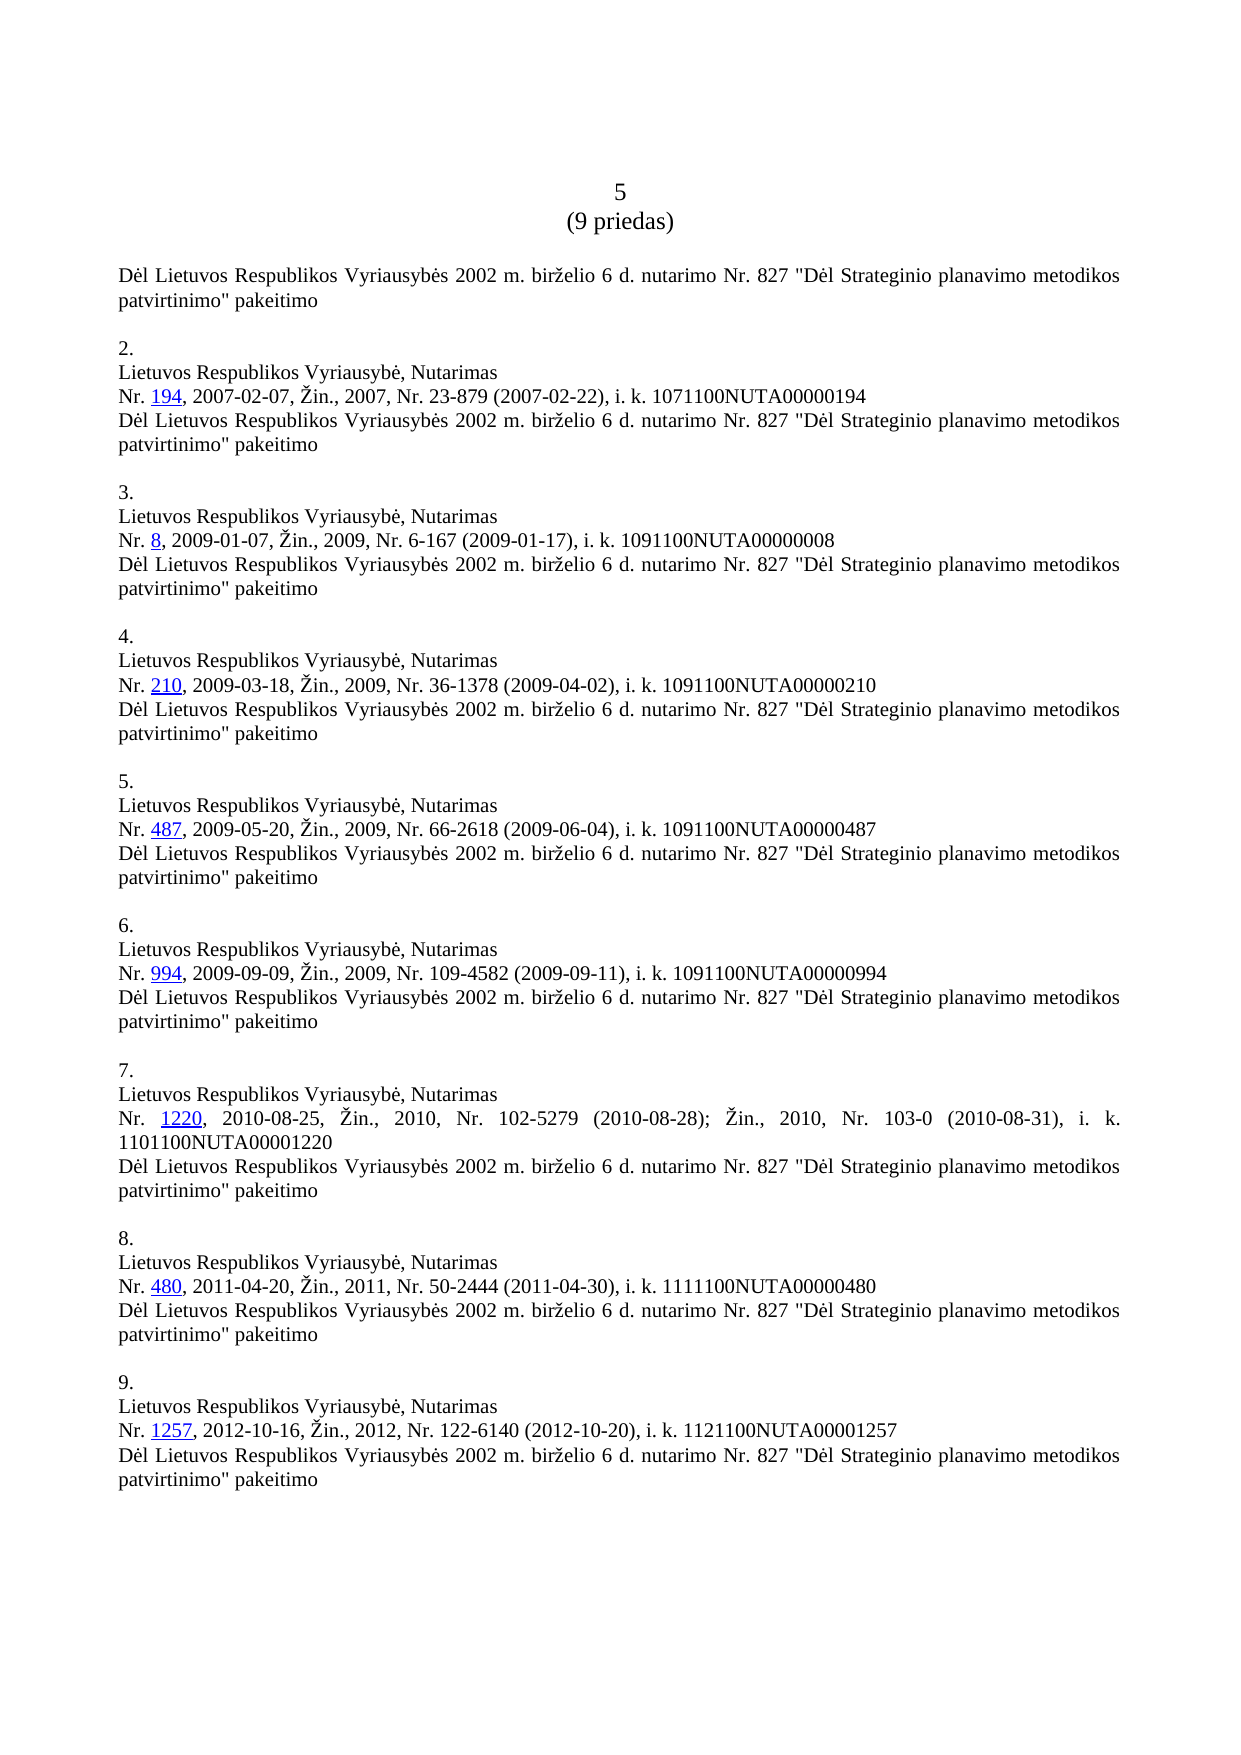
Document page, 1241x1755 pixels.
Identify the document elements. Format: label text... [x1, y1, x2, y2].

text Lietuvos Respublikos Vyriausybė, Nutarimas [118, 793, 1122, 817]
text Nr. 487, 2009-05-20, Žin., 2009, Nr. 66-2618 (2009-06-04), i. k. 1091100NUTA00000487 [118, 817, 1122, 841]
text 7. [118, 1057, 1122, 1082]
text Dėl Lietuvos Respublikos Vyriausybės 2002 m. birželio 6 d. nutarimo Nr. 827 "Dėl Strateginio planavimo metodikos patvirtinimo" pakeitimo [118, 408, 1122, 456]
text Nr. 210, 2009-03-18, Žin., 2009, Nr. 36-1378 (2009-04-02), i. k. 1091100NUTA00000210 [118, 672, 1122, 697]
text 5. [118, 769, 1122, 793]
text Nr. 994, 2009-09-09, Žin., 2009, Nr. 109-4582 (2009-09-11), i. k. 1091100NUTA00000994 [118, 961, 1122, 985]
text Nr. 1257, 2012-10-16, Žin., 2012, Nr. 122-6140 (2012-10-20), i. k. 1121100NUTA00001257 [118, 1418, 1122, 1442]
text Nr. 194, 2007-02-07, Žin., 2007, Nr. 23-879 (2007-02-22), i. k. 1071100NUTA00000194 [118, 384, 1122, 408]
text Dėl Lietuvos Respublikos Vyriausybės 2002 m. birželio 6 d. nutarimo Nr. 827 "Dėl Strateginio planavimo metodikos patvirtinimo" pakeitimo [118, 697, 1122, 745]
text Nr. 1220, 2010-08-25, Žin., 2010, Nr. 102-5279 (2010-08-28); Žin., 2010, Nr. 103-0 (2010-08-31), i. k. 1101100NUTA00001220 [118, 1106, 1122, 1154]
text Lietuvos Respublikos Vyriausybė, Nutarimas [118, 937, 1122, 961]
text 9. [118, 1370, 1122, 1394]
text Lietuvos Respublikos Vyriausybė, Nutarimas [118, 1250, 1122, 1274]
text 3. [118, 480, 1122, 504]
text Dėl Lietuvos Respublikos Vyriausybės 2002 m. birželio 6 d. nutarimo Nr. 827 "Dėl Strateginio planavimo metodikos patvirtinimo" pakeitimo [118, 263, 1122, 312]
text 8. [118, 1226, 1122, 1250]
text Dėl Lietuvos Respublikos Vyriausybės 2002 m. birželio 6 d. nutarimo Nr. 827 "Dėl Strateginio planavimo metodikos patvirtinimo" pakeitimo [118, 552, 1122, 600]
text Dėl Lietuvos Respublikos Vyriausybės 2002 m. birželio 6 d. nutarimo Nr. 827 "Dėl Strateginio planavimo metodikos patvirtinimo" pakeitimo [118, 841, 1122, 889]
text Lietuvos Respublikos Vyriausybė, Nutarimas [118, 1394, 1122, 1418]
text 6. [118, 913, 1122, 937]
text Lietuvos Respublikos Vyriausybė, Nutarimas [118, 1082, 1122, 1106]
text Dėl Lietuvos Respublikos Vyriausybės 2002 m. birželio 6 d. nutarimo Nr. 827 "Dėl Strateginio planavimo metodikos patvirtinimo" pakeitimo [118, 1154, 1122, 1202]
text 4. [118, 624, 1122, 648]
text Lietuvos Respublikos Vyriausybė, Nutarimas [118, 360, 1122, 384]
text 2. [118, 336, 1122, 360]
text Dėl Lietuvos Respublikos Vyriausybės 2002 m. birželio 6 d. nutarimo Nr. 827 "Dėl Strateginio planavimo metodikos patvirtinimo" pakeitimo [118, 1298, 1122, 1346]
text Nr. 480, 2011-04-20, Žin., 2011, Nr. 50-2444 (2011-04-30), i. k. 1111100NUTA00000480 [118, 1274, 1122, 1298]
text Lietuvos Respublikos Vyriausybė, Nutarimas [118, 648, 1122, 672]
text Dėl Lietuvos Respublikos Vyriausybės 2002 m. birželio 6 d. nutarimo Nr. 827 "Dėl Strateginio planavimo metodikos patvirtinimo" pakeitimo [118, 985, 1122, 1033]
text Nr. 8, 2009-01-07, Žin., 2009, Nr. 6-167 (2009-01-17), i. k. 1091100NUTA00000008 [118, 528, 1122, 552]
text Dėl Lietuvos Respublikos Vyriausybės 2002 m. birželio 6 d. nutarimo Nr. 827 "Dėl Strateginio planavimo metodikos patvirtinimo" pakeitimo [118, 1442, 1122, 1491]
text Lietuvos Respublikos Vyriausybė, Nutarimas [118, 504, 1122, 528]
